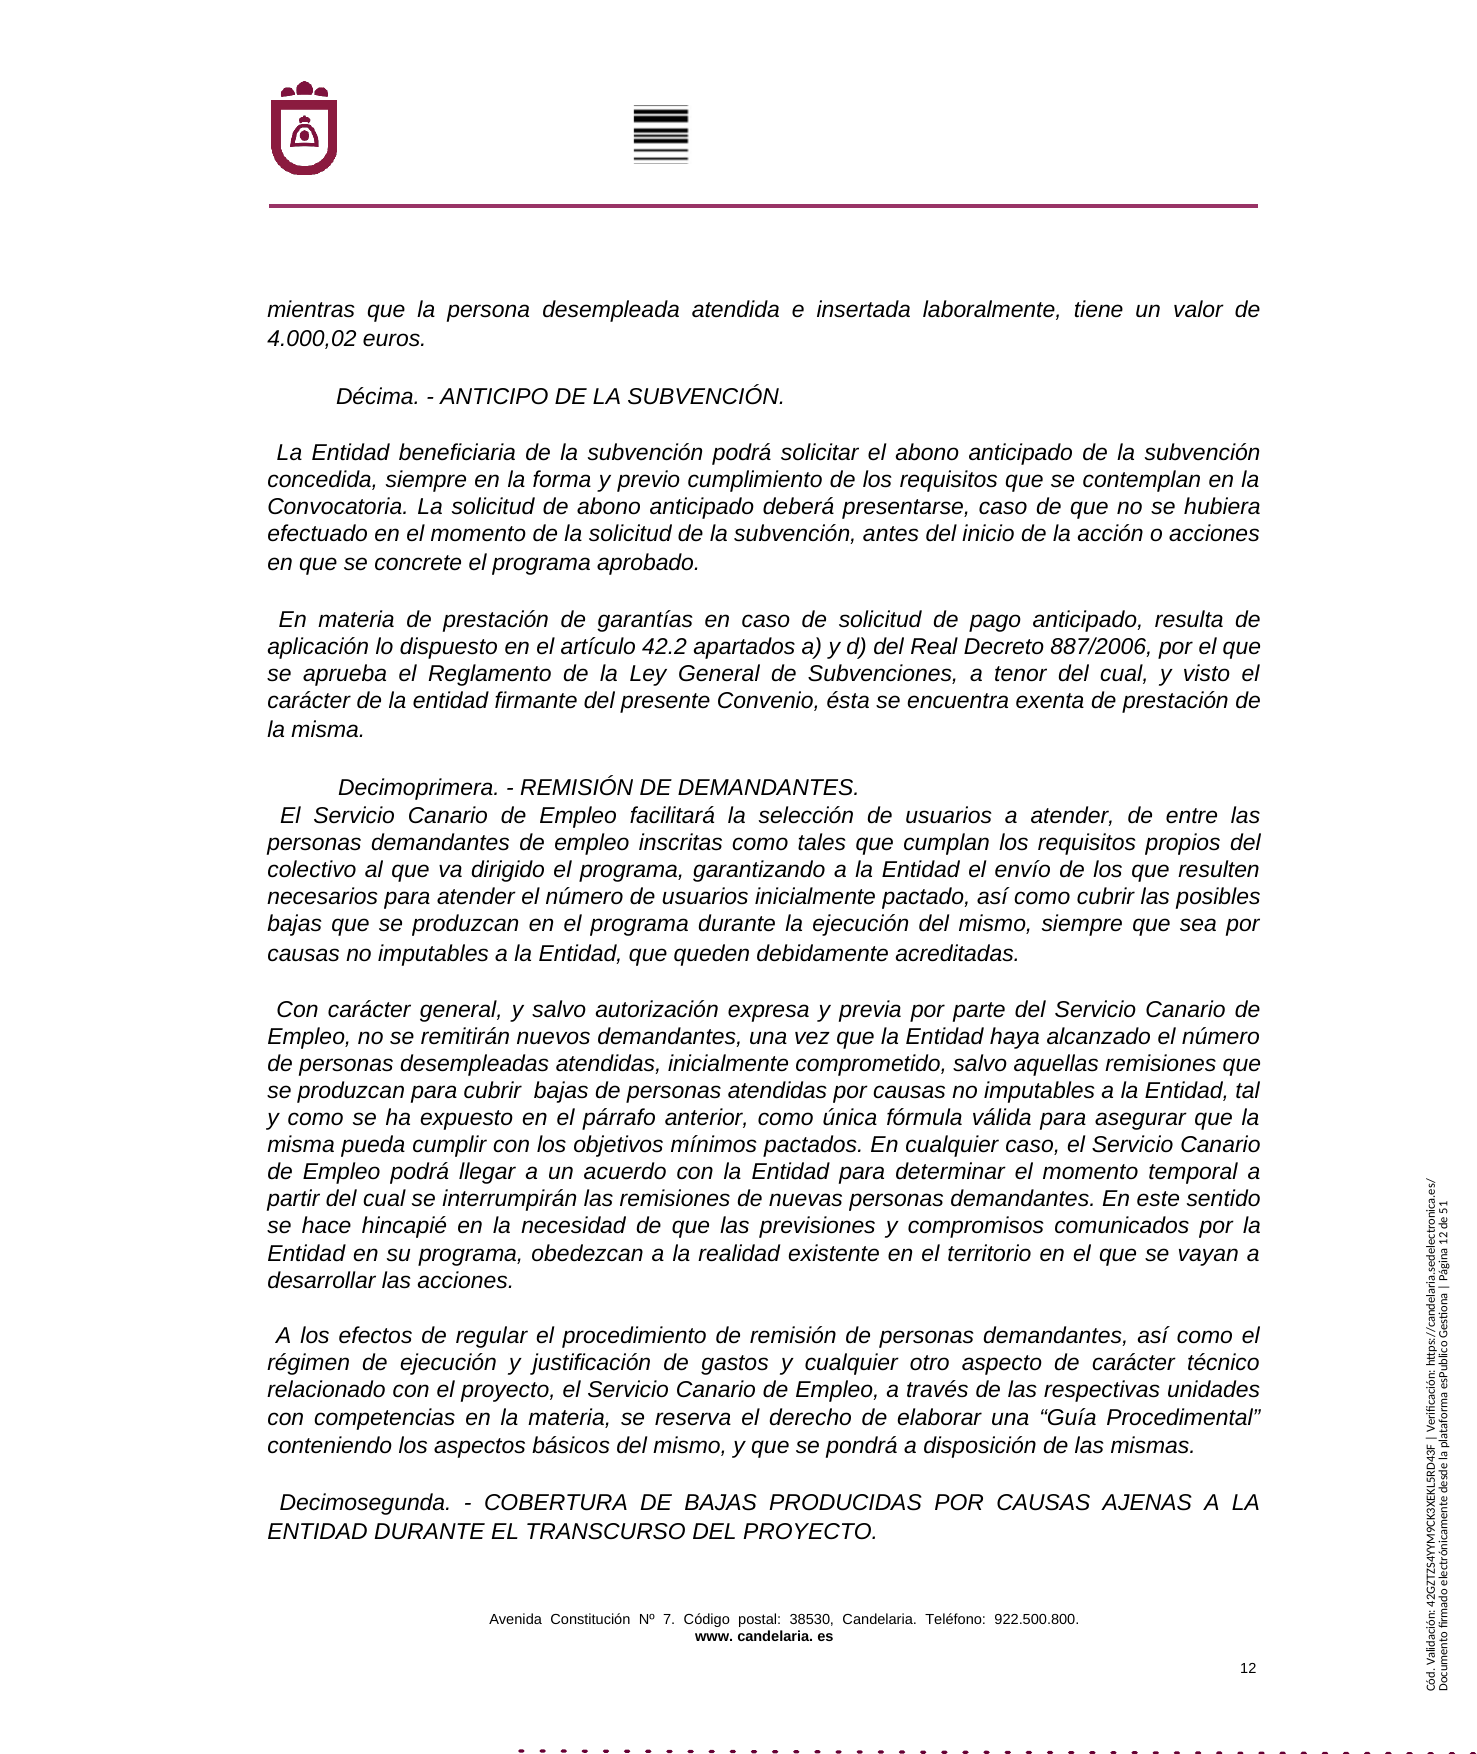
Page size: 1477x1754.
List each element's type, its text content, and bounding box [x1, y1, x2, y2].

text A los efectos de regular el procedimiento de remisión de personas demandantes, así como el régimen de ejecución y justificación de gastos y cualquier otro aspecto de carácter técnico relacionado con el proyecto, el Servicio Canario de Empleo, a través de las respectivas unidades con competencias en la materia, se reserva el derecho de elaborar una “Guía Procedimental” conteniendo los aspectos básicos del mismo, y que se pondrá a disposición de las mismas. [267, 1322, 1263, 1459]
text Decimoprimera. - REMISIÓN DE DEMANDANTES. [266, 772, 1268, 801]
text Decimosegunda. - COBERTURA DE BAJAS PRODUCIDAS POR CAUSAS AJENAS A LA ENTIDAD DURANTE EL TRANSCURSO DEL PROYECTO. [267, 1489, 1263, 1545]
text mientras que la persona desempleada atendida e insertada laboralmente, tiene un valor de 4.000,02 euros. [267, 296, 1263, 351]
text Décima. - ANTICIPO DE LA SUBVENCIÓN. [266, 381, 1268, 409]
text Con carácter general, y salvo autorización expresa y previa por parte del Servicio Canario de Empleo, no se remitirán nuevos demandantes, una vez que la Entidad haya alcanzado el número de personas desempleadas atendidas, inicialmente comprometido, salvo aquellas remisiones que se produzcan para cubrir bajas de personas atendidas por causas no imputables a la Entidad, tal y como se ha expuesto en el párrafo anterior, como única fórmula válida para asegurar que la misma pueda cumplir con los objetivos mínimos pactados. En cualquier caso, el Servicio Canario de Empleo podrá llegar a un acuerdo con la Entidad para determinar el momento temporal a partir del cual se interrumpirán las remisiones de nuevas personas demandantes. En este sentido se hace hincapié en la necesidad de que las previsiones y compromisos comunicados por la Entidad en su programa, obedezcan a la realidad existente en el territorio en el que se vayan a desarrollar las acciones. [267, 996, 1263, 1293]
text En materia de prestación de garantías en caso de solicitud de pago anticipado, resulta de aplicación lo dispuesto en el artículo 42.2 apartados a) y d) del Real Decreto 887/2006, por el que se aprueba el Reglamento de la Ley General de Subvenciones, a tenor del cual, y visto el carácter de la entidad firmante del presente Convenio, ésta se encuentra exenta de prestación de la misma. [267, 606, 1263, 743]
text El Servicio Canario de Empleo facilitará la selección de usuarios a atender, de entre las personas demandantes de empleo inscritas como tales que cumplan los requisitos propios del colectivo al que va dirigido el programa, garantizando a la Entidad el envío de los que resulten necesarios para atender el número de usuarios inicialmente pactado, así como cubrir las posibles bajas que se produzcan en el programa durante la ejecución del mismo, siempre que sea por causas no imputables a la Entidad, que queden debidamente acreditadas. [267, 802, 1263, 966]
text La Entidad beneficiaria de la subvención podrá solicitar el abono anticipado de la subvención concedida, siempre en la forma y previo cumplimiento de los requisitos que se contemplan en la Convocatoria. La solicitud de abono anticipado deberá presentarse, caso de que no se hubiera efectuado en el momento de la solicitud de la subvención, antes del inicio de la acción o acciones en que se concrete el programa aprobado. [267, 439, 1263, 576]
